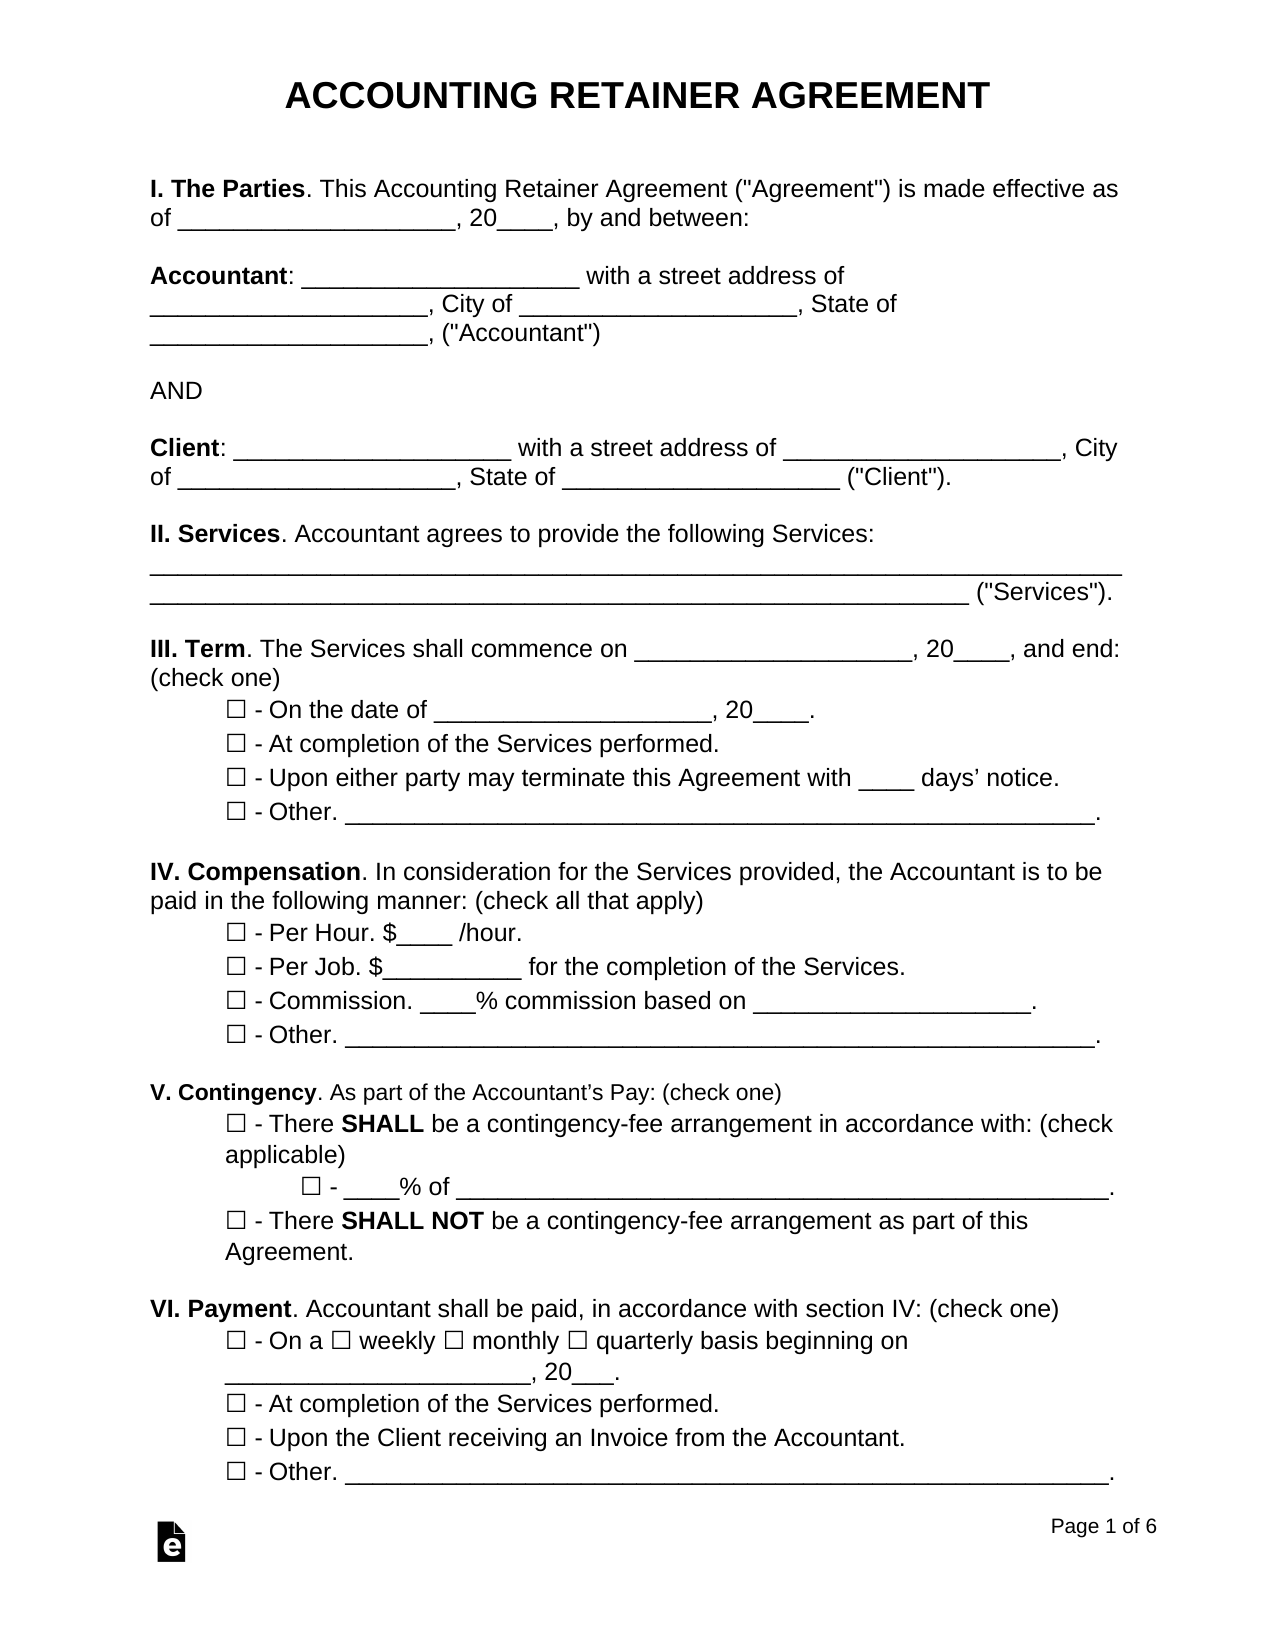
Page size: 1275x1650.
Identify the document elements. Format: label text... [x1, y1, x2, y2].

text IV. Compensation. In consideration for the Services provided, the Accountant is to be paid in the following manner: (check all that apply) [150, 857, 1125, 914]
text ☐ - Upon the Client receiving an Invoice from the Accountant. [225, 1420, 1125, 1454]
text ☐ - Per Hour. $____ /hour. [225, 914, 1125, 948]
text ☐ - On a ☐ weekly ☐ monthly ☐ quarterly basis beginning on ______________________, 20___. [225, 1323, 1125, 1386]
text I. The Parties. This Accounting Retainer Agreement ("Agreement") is made effective as of ____________________, 20____, by and between: [150, 174, 1125, 232]
text ☐ - Upon either party may terminate this Agreement with ____ days’ notice. [225, 760, 1125, 794]
text ______________________________________________________________________ [150, 548, 1125, 577]
text ☐ - There SHALL NOT be a contingency-fee arrangement as part of this Agreement. [225, 1203, 1125, 1265]
text ☐ - Other. _______________________________________________________. [225, 1454, 1125, 1488]
text ☐ - At completion of the Services performed. [225, 1386, 1125, 1420]
text AND [150, 376, 1125, 404]
text ☐ - At completion of the Services performed. [225, 726, 1125, 760]
text ☐ - Commission. ____% commission based on ____________________. [225, 982, 1125, 1017]
text Accountant: ____________________ with a street address of ____________________, City of ____________________, State of ____________________, ("Accountant") [150, 261, 1125, 347]
text VI. Payment. Accountant shall be paid, in accordance with section IV: (check one) [150, 1294, 1125, 1323]
text ☐ - There SHALL be a contingency-fee arrangement in accordance with: (check applicable) [225, 1106, 1125, 1168]
text ☐ - On the date of ____________________, 20____. [225, 692, 1125, 726]
text V. Contingency. As part of the Accountant’s Pay: (check one) [150, 1079, 1125, 1106]
text III. Term. The Services shall commence on ____________________, 20____, and end: (check one) [150, 634, 1125, 692]
text ___________________________________________________________ ("Services"). [150, 577, 1125, 606]
text ☐ - ____% of _______________________________________________. [300, 1168, 1125, 1203]
text ACCOUNTING RETAINER AGREEMENT [150, 74, 1125, 117]
text ☐ - Other. ______________________________________________________. [225, 1017, 1125, 1051]
text II. Services. Accountant agrees to provide the following Services: [150, 519, 1125, 548]
text ☐ - Other. ______________________________________________________. [225, 794, 1125, 828]
text ☐ - Per Job. $__________ for the completion of the Services. [225, 948, 1125, 982]
text Client: ____________________ with a street address of ____________________, City of ____________________, State of ____________________ ("Client"). [150, 433, 1125, 491]
